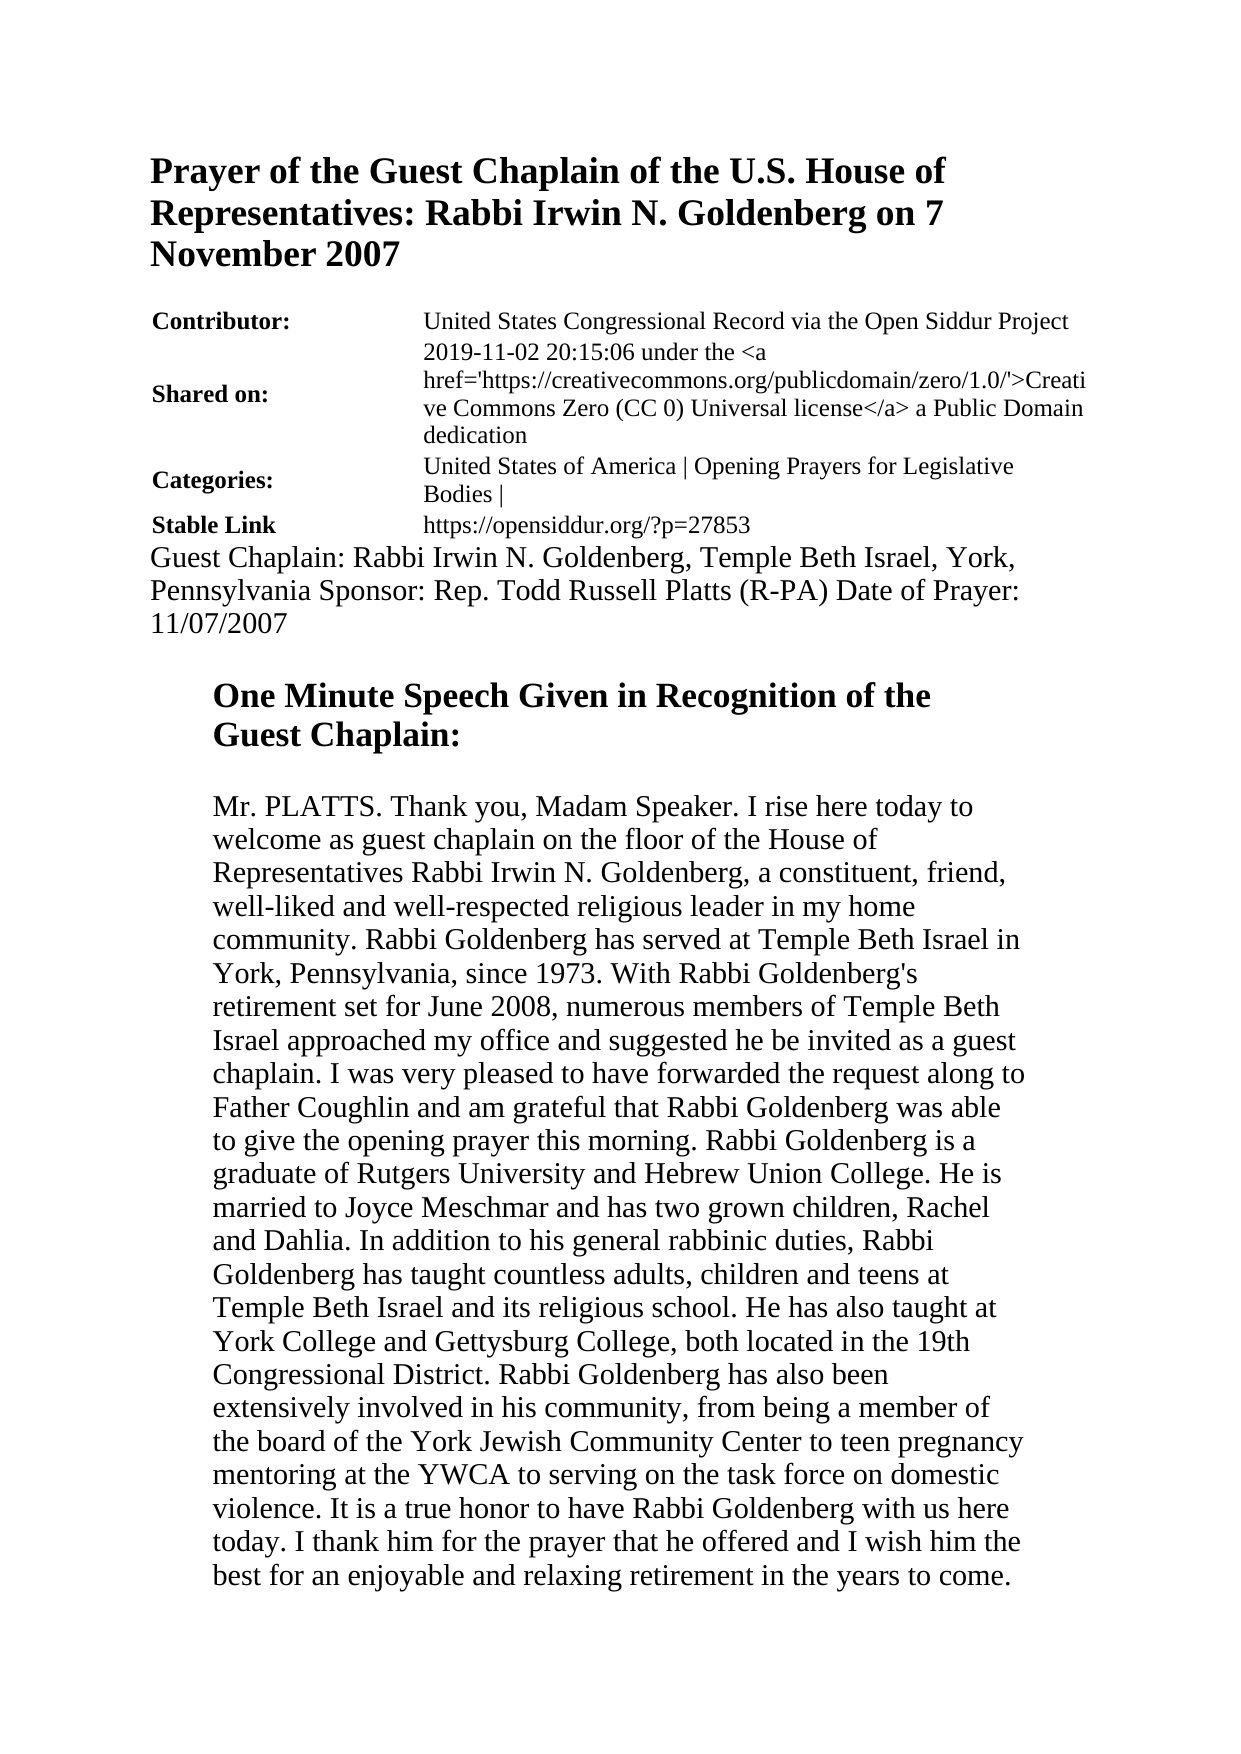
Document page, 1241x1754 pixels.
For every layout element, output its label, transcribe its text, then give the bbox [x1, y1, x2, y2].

table_cell https://opensiddur.org/?p=27853 [421, 509, 1090, 540]
table_cell Categories: [150, 451, 421, 509]
table_header Contributor: [150, 306, 421, 337]
table_cell Stable Link [150, 509, 421, 540]
table_cell Shared on: [150, 337, 421, 451]
table_header United States Congressional Record via the Open Siddur Project [421, 306, 1090, 337]
table_cell United States of America | Opening Prayers for Legislative Bodies | [421, 451, 1090, 509]
text Mr. PLATTS. Thank you, Madam Speaker. I rise here today to welcome as guest chaplain on the floor of the House of Representatives Rabbi Irwin N. Goldenberg, a constituent, friend, well-liked and well-respected religious leader in my home community. Rabbi Goldenberg has served at Temple Beth Israel in York, Pennsylvania, since 1973. With Rabbi Goldenberg's retirement set for June 2008, numerous members of Temple Beth Israel approached my office and suggested he be invited as a guest chaplain. I was very pleased to have forwarded the request along to Father Coughlin and am grateful that Rabbi Goldenberg was able to give the opening prayer this morning. Rabbi Goldenberg is a graduate of Rutgers University and Hebrew Union College. He is married to Joyce Meschmar and has two grown children, Rachel and Dahlia. In addition to his general rabbinic duties, Rabbi Goldenberg has taught countless adults, children and teens at Temple Beth Israel and its religious school. He has also taught at York College and Gettysburg College, both located in the 19th Congressional District. Rabbi Goldenberg has also been extensively involved in his community, from being a member of the board of the York Jewish Community Center to teen pregnancy mentoring at the YWCA to serving on the task force on domestic violence. It is a true honor to have Rabbi Goldenberg with us here today. I thank him for the prayer that he offered and I wish him the best for an enjoyable and relaxing retirement in the years to come. [212, 789, 1028, 1592]
text Guest Chaplain: Rabbi Irwin N. Goldenberg, Temple Beth Israel, York, Pennsylvania Sponsor: Rep. Todd Russell Platts (R-PA) Date of Prayer: 11/07/2007 [150, 540, 1090, 640]
table_cell 2019-11-02 20:15:06 under the <a href='https://creativecommons.org/publicdomain/zero/1.0/'>Creative Commons Zero (CC 0) Universal license</a> a Public Domain dedication [421, 337, 1090, 451]
subtitle One Minute Speech Given in Recognition of the Guest Chaplain: [212, 675, 1028, 754]
subtitle Prayer of the Guest Chaplain of the U.S. House of Representatives: Rabbi Irwin N. Goldenberg on 7 November 2007 [150, 150, 1090, 275]
